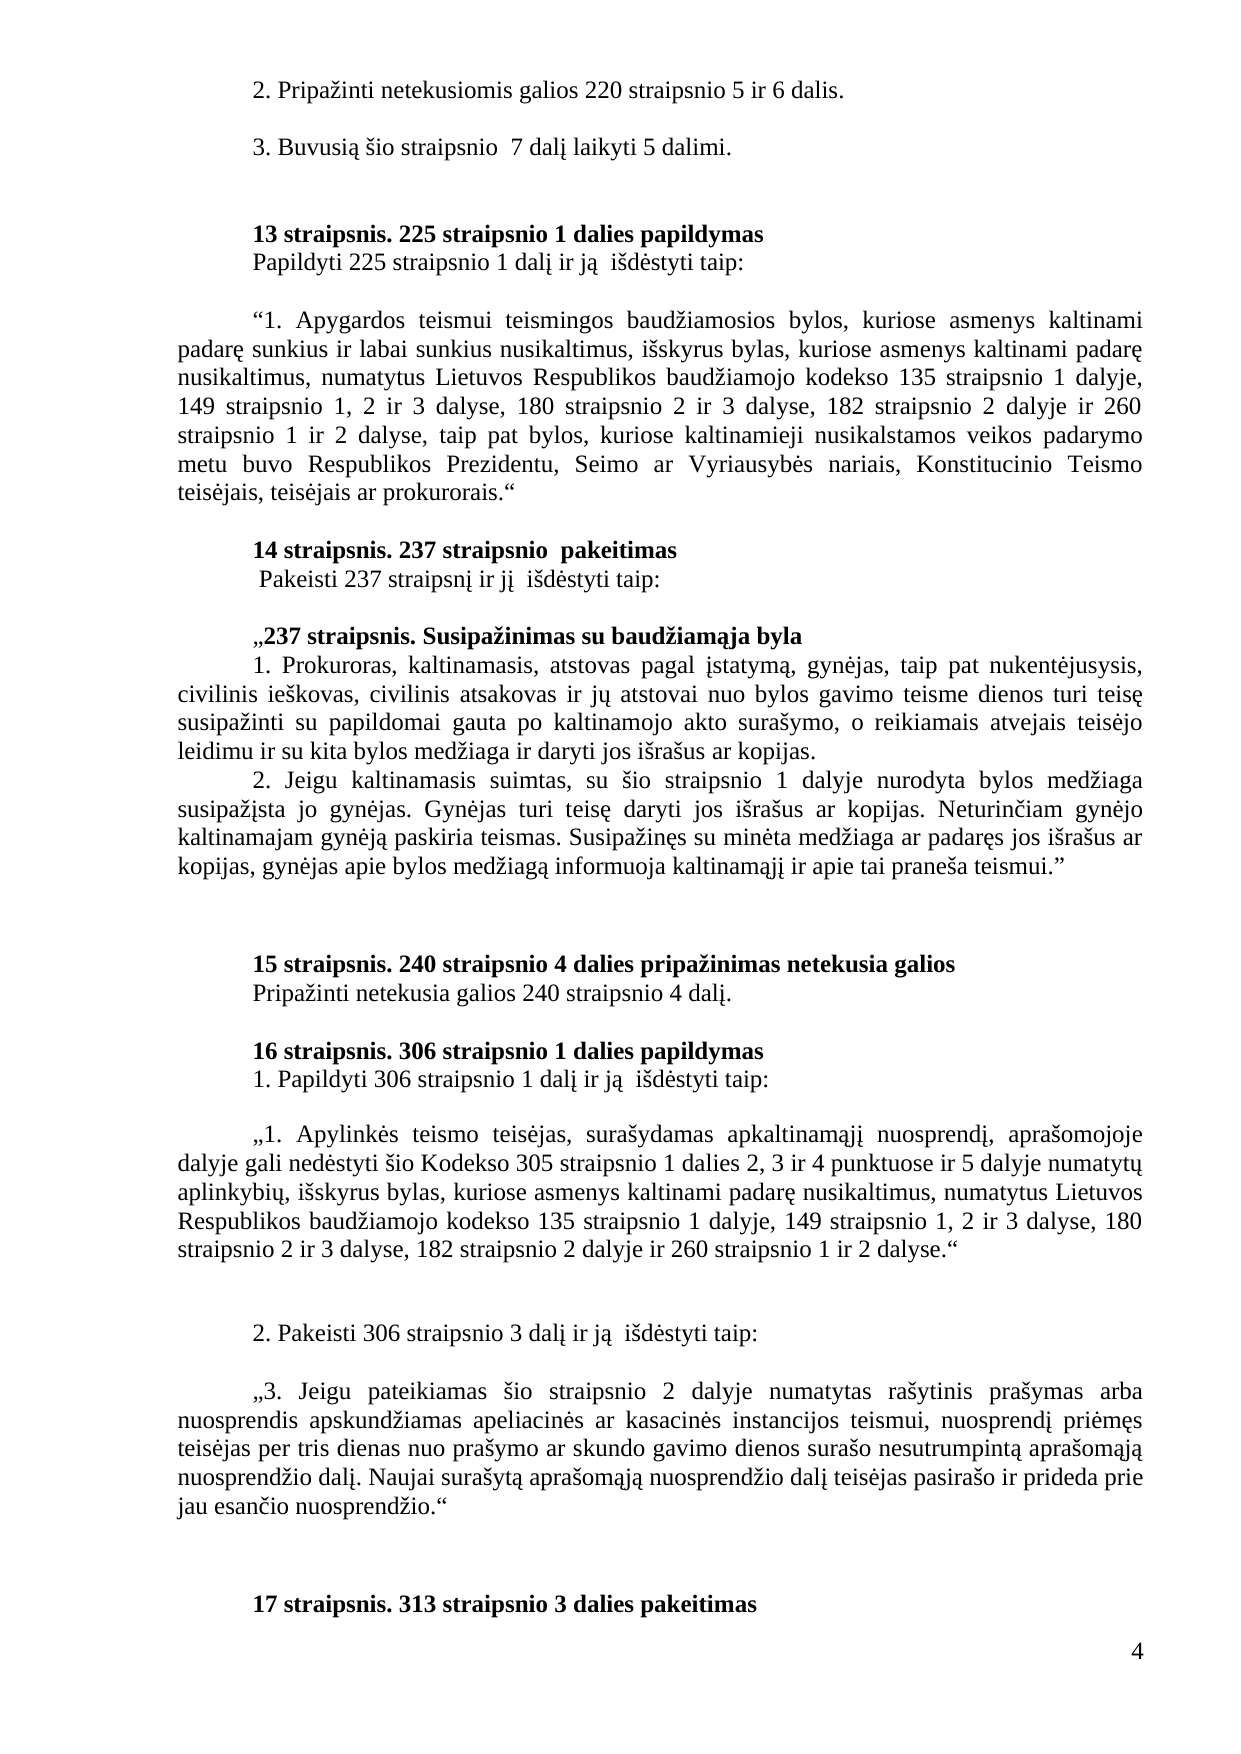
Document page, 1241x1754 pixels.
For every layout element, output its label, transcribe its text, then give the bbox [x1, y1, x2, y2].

text 3. Buvusią šio straipsnio 7 dalį laikyti 5 dalimi. [177, 132, 1144, 161]
text „3. Jeigu pateikiamas šio straipsnio 2 dalyje numatytas rašytinis prašymas arba nuosprendis apskundžiamas apeliacinės ar kasacinės instancijos teismui, nuosprendį priėmęs teisėjas per tris dienas nuo prašymo ar skundo gavimo dienos surašo nesutrumpintą aprašomąją nuosprendžio dalį. Naujai surašytą aprašomąją nuosprendžio dalį teisėjas pasirašo ir prideda prie jau esančio nuosprendžio.“ [177, 1376, 1144, 1520]
text 13 straipsnis. 225 straipsnio 1 dalies papildymas [177, 219, 1144, 247]
text 2. Pakeisti 306 straipsnio 3 dalį ir ją išdėstyti taip: [177, 1318, 1144, 1347]
text Papildyti 225 straipsnio 1 dalį ir ją išdėstyti taip: [177, 247, 1144, 276]
text 15 straipsnis. 240 straipsnio 4 dalies pripažinimas netekusia galios [177, 949, 1144, 978]
text Pripažinti netekusia galios 240 straipsnio 4 dalį. [207, 978, 1144, 1007]
text 14 straipsnis. 237 straipsnio pakeitimas [177, 535, 1144, 564]
text „237 straipsnis. Susipažinimas su baudžiamąja byla [177, 621, 1144, 650]
text “1. Apygardos teismui teismingos baudžiamosios bylos, kuriose asmenys kaltinami padarę sunkius ir labai sunkius nusikaltimus, išskyrus bylas, kuriose asmenys kaltinami padarę nusikaltimus, numatytus Lietuvos Respublikos baudžiamojo kodekso 135 straipsnio 1 dalyje, 149 straipsnio 1, 2 ir 3 dalyse, 180 straipsnio 2 ir 3 dalyse, 182 straipsnio 2 dalyje ir 260 straipsnio 1 ir 2 dalyse, taip pat bylos, kuriose kaltinamieji nusikalstamos veikos padarymo metu buvo Respublikos Prezidentu, Seimo ar Vyriausybės nariais, Konstitucinio Teismo teisėjais, teisėjais ar prokurorais.“ [177, 305, 1144, 506]
text 16 straipsnis. 306 straipsnio 1 dalies papildymas [177, 1036, 1144, 1064]
text 1. Prokuroras, kaltinamasis, atstovas pagal įstatymą, gynėjas, taip pat nukentėjusysis, civilinis ieškovas, civilinis atsakovas ir jų atstovai nuo bylos gavimo teisme dienos turi teisę susipažinti su papildomai gauta po kaltinamojo akto surašymo, o reikiamais atvejais teisėjo leidimu ir su kita bylos medžiaga ir daryti jos išrašus ar kopijas. [177, 650, 1144, 765]
text 2. Pripažinti netekusiomis galios 220 straipsnio 5 ir 6 dalis. [177, 75, 1144, 104]
text 17 straipsnis. 313 straipsnio 3 dalies pakeitimas [177, 1589, 1144, 1618]
text Pakeisti 237 straipsnį ir jį išdėstyti taip: [177, 564, 1144, 592]
text 2. Jeigu kaltinamasis suimtas, su šio straipsnio 1 dalyje nurodyta bylos medžiaga susipažįsta jo gynėjas. Gynėjas turi teisę daryti jos išrašus ar kopijas. Neturinčiam gynėjo kaltinamajam gynėją paskiria teismas. Susipažinęs su minėta medžiaga ar padaręs jos išrašus ar kopijas, gynėjas apie bylos medžiagą informuoja kaltinamąjį ir apie tai praneša teismui.” [177, 765, 1144, 880]
text 1. Papildyti 306 straipsnio 1 dalį ir ją išdėstyti taip: [177, 1064, 1144, 1093]
text „1. Apylinkės teismo teisėjas, surašydamas apkaltinamąjį nuosprendį, aprašomojoje dalyje gali nedėstyti šio Kodekso 305 straipsnio 1 dalies 2, 3 ir 4 punktuose ir 5 dalyje numatytų aplinkybių, išskyrus bylas, kuriose asmenys kaltinami padarę nusikaltimus, numatytus Lietuvos Respublikos baudžiamojo kodekso 135 straipsnio 1 dalyje, 149 straipsnio 1, 2 ir 3 dalyse, 180 straipsnio 2 ir 3 dalyse, 182 straipsnio 2 dalyje ir 260 straipsnio 1 ir 2 dalyse.“ [177, 1119, 1144, 1263]
